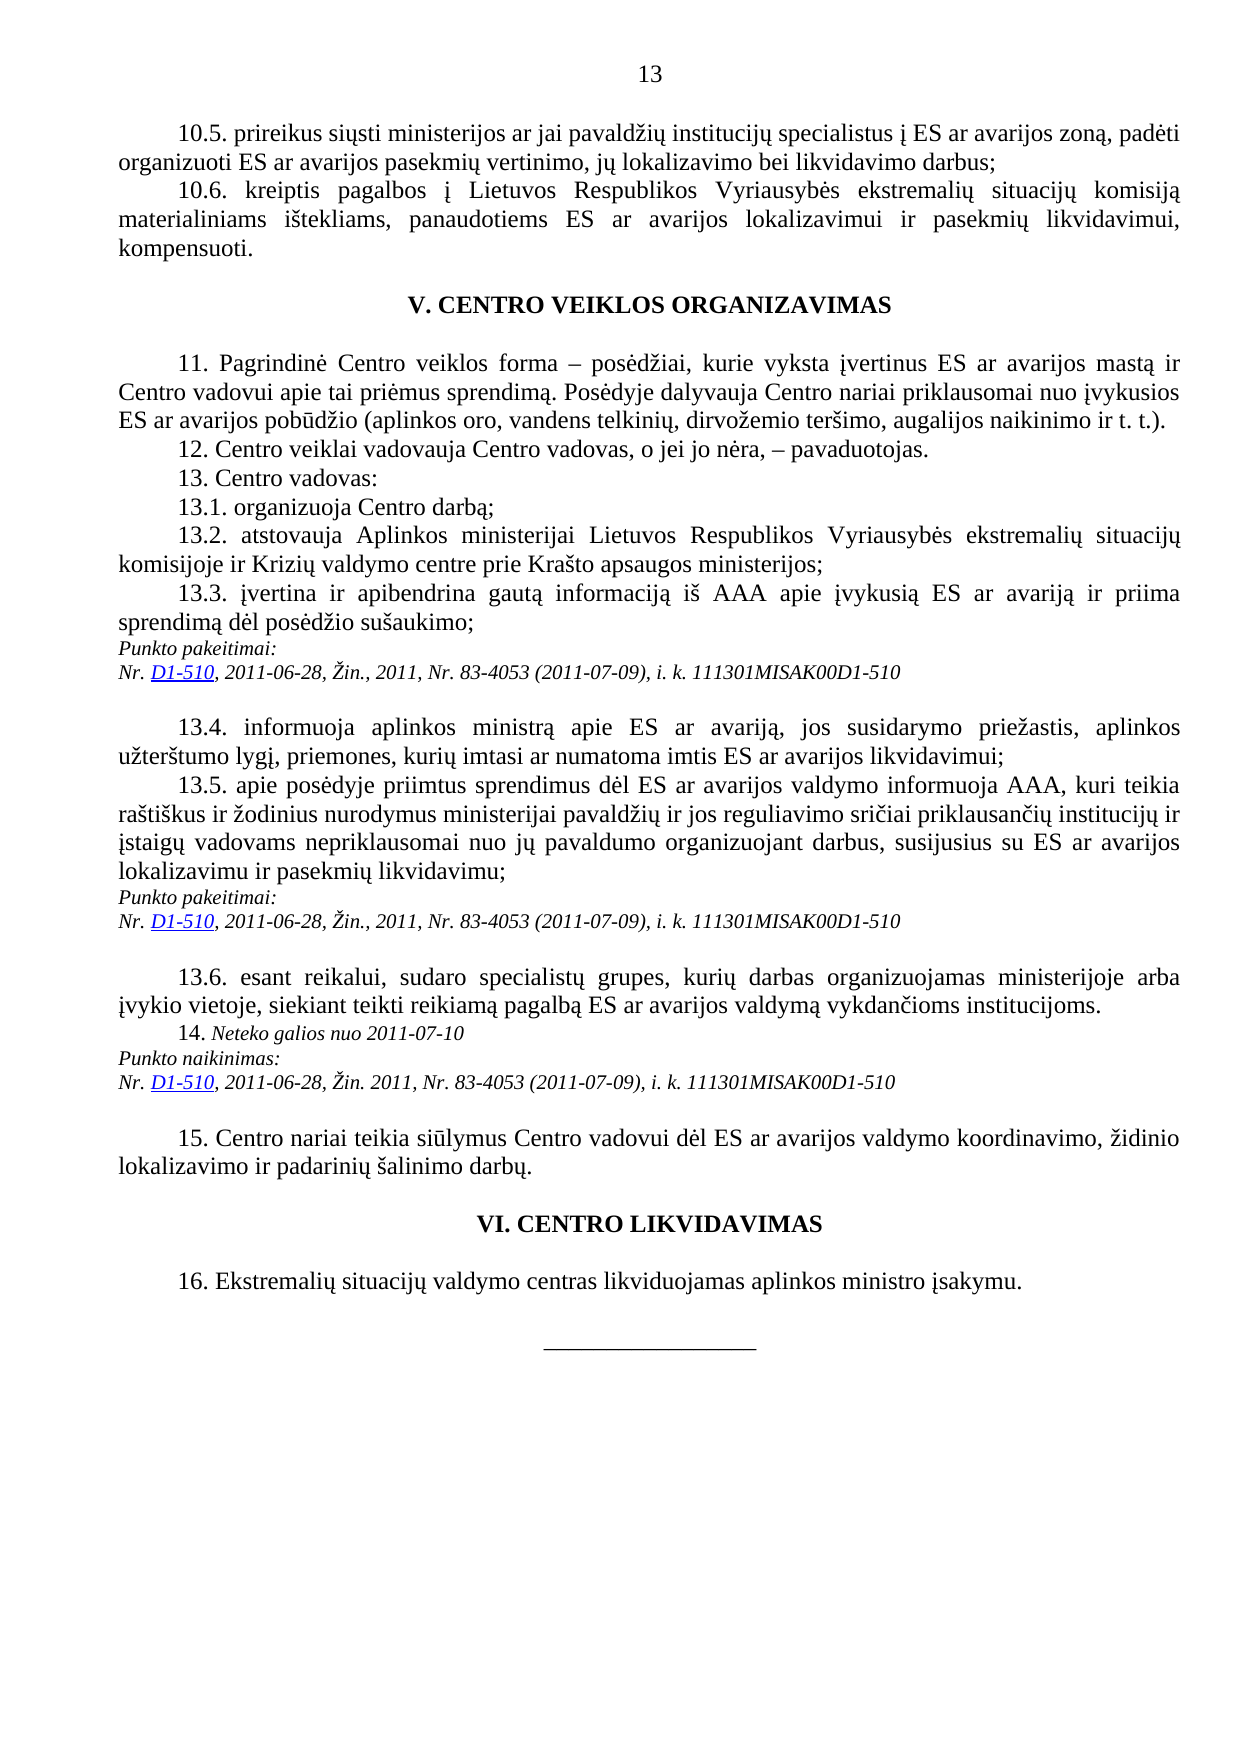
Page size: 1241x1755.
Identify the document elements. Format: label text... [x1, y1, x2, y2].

text 11. Pagrindinė Centro veiklos forma – posėdžiai, kurie vyksta įvertinus ES ar avarijos mastą ir Centro vadovui apie tai priėmus sprendimą. Posėdyje dalyvauja Centro nariai priklausomai nuo įvykusios ES ar avarijos pobūdžio (aplinkos oro, vandens telkinių, dirvožemio teršimo, augalijos naikinimo ir t. t.). [118, 348, 1181, 434]
text 13.5. apie posėdyje priimtus sprendimus dėl ES ar avarijos valdymo informuoja AAA, kuri teikia raštiškus ir žodinius nurodymus ministerijai pavaldžių ir jos reguliavimo sričiai priklausančių institucijų ir įstaigų vadovams nepriklausomai nuo jų pavaldumo organizuojant darbus, susijusius su ES ar avarijos lokalizavimu ir pasekmių likvidavimu; [118, 770, 1181, 885]
text 10.5. prireikus siųsti ministerijos ar jai pavaldžių institucijų specialistus į ES ar avarijos zoną, padėti organizuoti ES ar avarijos pasekmių vertinimo, jų lokalizavimo bei likvidavimo darbus; [118, 118, 1181, 176]
text Nr. D1-510, 2011-06-28, Žin., 2011, Nr. 83-4053 (2011-07-09), i. k. 111301MISAK00D1-510 [118, 660, 1181, 684]
text 12. Centro veiklai vadovauja Centro vadovas, o jei jo nėra, – pavaduotojas. [118, 434, 1181, 463]
text _________________ [118, 1324, 1181, 1353]
text 15. Centro nariai teikia siūlymus Centro vadovui dėl ES ar avarijos valdymo koordinavimo, židinio lokalizavimo ir padarinių šalinimo darbų. [118, 1123, 1181, 1180]
text 14. Neteko galios nuo 2011-07-10 [118, 1019, 1181, 1046]
text Punkto naikinimas: [118, 1046, 1181, 1070]
text Nr. D1-510, 2011-06-28, Žin., 2011, Nr. 83-4053 (2011-07-09), i. k. 111301MISAK00D1-510 [118, 909, 1181, 933]
text Nr. D1-510, 2011-06-28, Žin. 2011, Nr. 83-4053 (2011-07-09), i. k. 111301MISAK00D1-510 [118, 1070, 1181, 1094]
text VI. CENTRO LIKVIDAVIMAS [118, 1209, 1181, 1238]
text Punkto pakeitimai: [118, 885, 1181, 909]
text Punkto pakeitimai: [118, 636, 1181, 660]
text 13.2. atstovauja Aplinkos ministerijai Lietuvos Respublikos Vyriausybės ekstremalių situacijų komisijoje ir Krizių valdymo centre prie Krašto apsaugos ministerijos; [118, 521, 1181, 578]
text 13.4. informuoja aplinkos ministrą apie ES ar avariją, jos susidarymo priežastis, aplinkos užterštumo lygį, priemones, kurių imtasi ar numatoma imtis ES ar avarijos likvidavimui; [118, 712, 1181, 770]
text 16. Ekstremalių situacijų valdymo centras likviduojamas aplinkos ministro įsakymu. [118, 1266, 1181, 1295]
text 13.1. organizuoja Centro darbą; [118, 492, 1181, 521]
text V. CENTRO VEIKLOS ORGANIZAVIMAS [118, 291, 1181, 319]
text 10.6. kreiptis pagalbos į Lietuvos Respublikos Vyriausybės ekstremalių situacijų komisiją materialiniams ištekliams, panaudotiems ES ar avarijos lokalizavimui ir pasekmių likvidavimui, kompensuoti. [118, 176, 1181, 262]
text 13.3. įvertina ir apibendrina gautą informaciją iš AAA apie įvykusią ES ar avariją ir priima sprendimą dėl posėdžio sušaukimo; [118, 578, 1181, 636]
text 13.6. esant reikalui, sudaro specialistų grupes, kurių darbas organizuojamas ministerijoje arba įvykio vietoje, siekiant teikti reikiamą pagalbą ES ar avarijos valdymą vykdančioms institucijoms. [118, 962, 1181, 1019]
text 13. Centro vadovas: [118, 463, 1181, 492]
